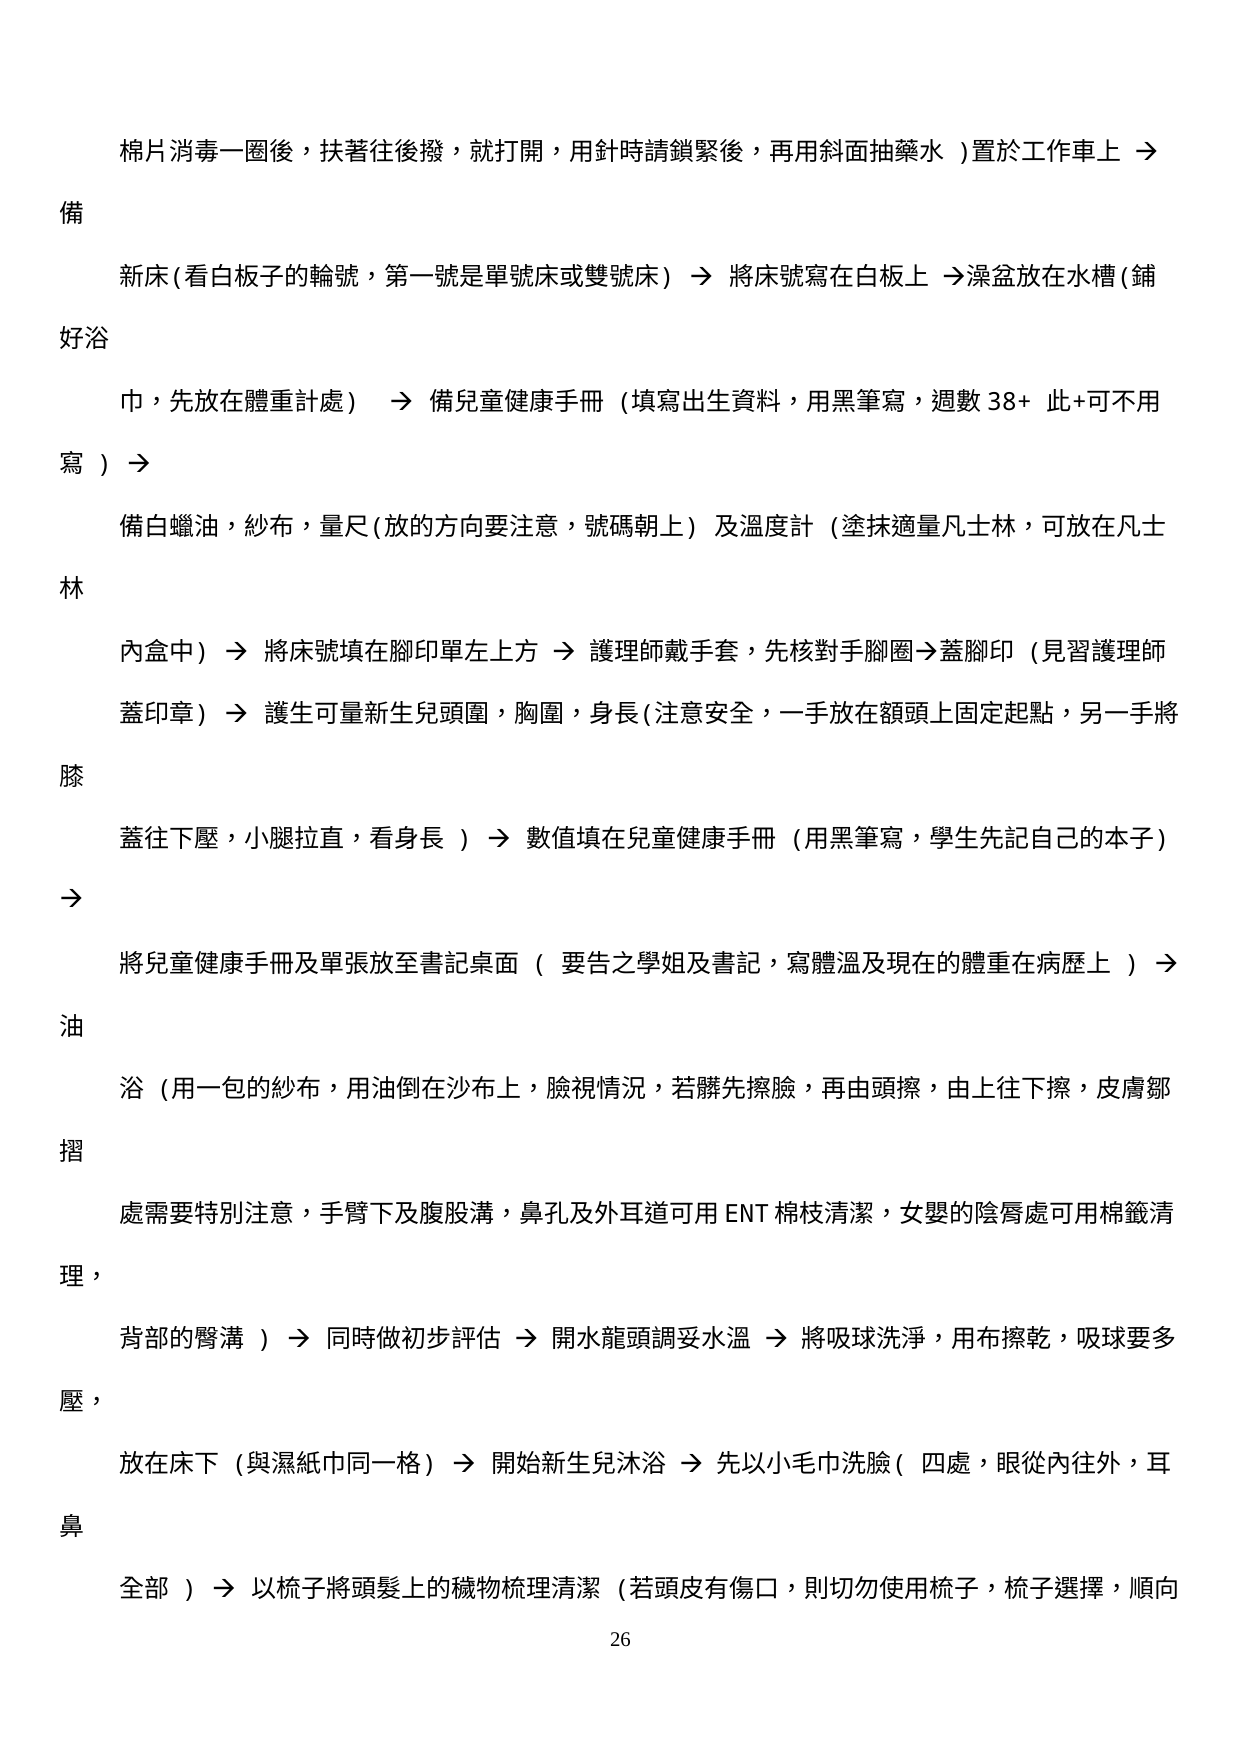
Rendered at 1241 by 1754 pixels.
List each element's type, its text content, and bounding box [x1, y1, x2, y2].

text 巾，先放在體重計處)  備兒童健康手冊 (填寫出生資料，用黑筆寫，週數38+ 此+可不用寫 )  [59, 358, 1181, 483]
text 背部的臀溝 )  同時做初步評估  開水龍頭調妥水溫  將吸球洗淨，用布擦乾，吸球要多壓， [59, 1295, 1181, 1420]
text 放在床下 (與濕紙巾同一格)  開始新生兒沐浴  先以小毛巾洗臉( 四處，眼從內往外，耳鼻 [59, 1420, 1181, 1545]
text 全部 )  以梳子將頭髮上的穢物梳理清潔 (若頭皮有傷口，則切勿使用梳子，梳子選擇，順向 [59, 1545, 1181, 1608]
text 將兒童健康手冊及單張放至書記桌面 ( 要告之學姐及書記，寫體溫及現在的體重在病歷上 )  油 [59, 920, 1181, 1045]
text 棉片消毒一圈後，扶著往後撥，就打開，用針時請鎖緊後，再用斜面抽藥水 )置於工作車上  備 [59, 108, 1181, 233]
text 蓋往下壓，小腿拉直，看身長 )  數值填在兒童健康手冊 (用黑筆寫，學生先記自己的本子)  [59, 795, 1181, 920]
text 新床(看白板子的輪號，第一號是單號床或雙號床)  將床號寫在白板上 澡盆放在水槽(鋪好浴 [59, 233, 1181, 358]
text 浴 (用一包的紗布，用油倒在沙布上，臉視情況，若髒先擦臉，再由頭擦，由上往下擦，皮膚鄒摺 [59, 1045, 1181, 1170]
text 處需要特別注意，手臂下及腹股溝，鼻孔及外耳道可用ENT棉枝清潔，女嬰的陰脣處可用棉籤清理， [59, 1170, 1181, 1295]
text 內盒中)  將床號填在腳印單左上方  護理師戴手套，先核對手腳圈蓋腳印 (見習護理師 [59, 608, 1181, 670]
text 蓋印章)  護生可量新生兒頭圍，胸圍，身長(注意安全，一手放在額頭上固定起點，另一手將膝 [59, 670, 1181, 795]
text 備白蠟油，紗布，量尺(放的方向要注意，號碼朝上) 及溫度計 (塗抹適量凡士林，可放在凡士林 [59, 483, 1181, 608]
